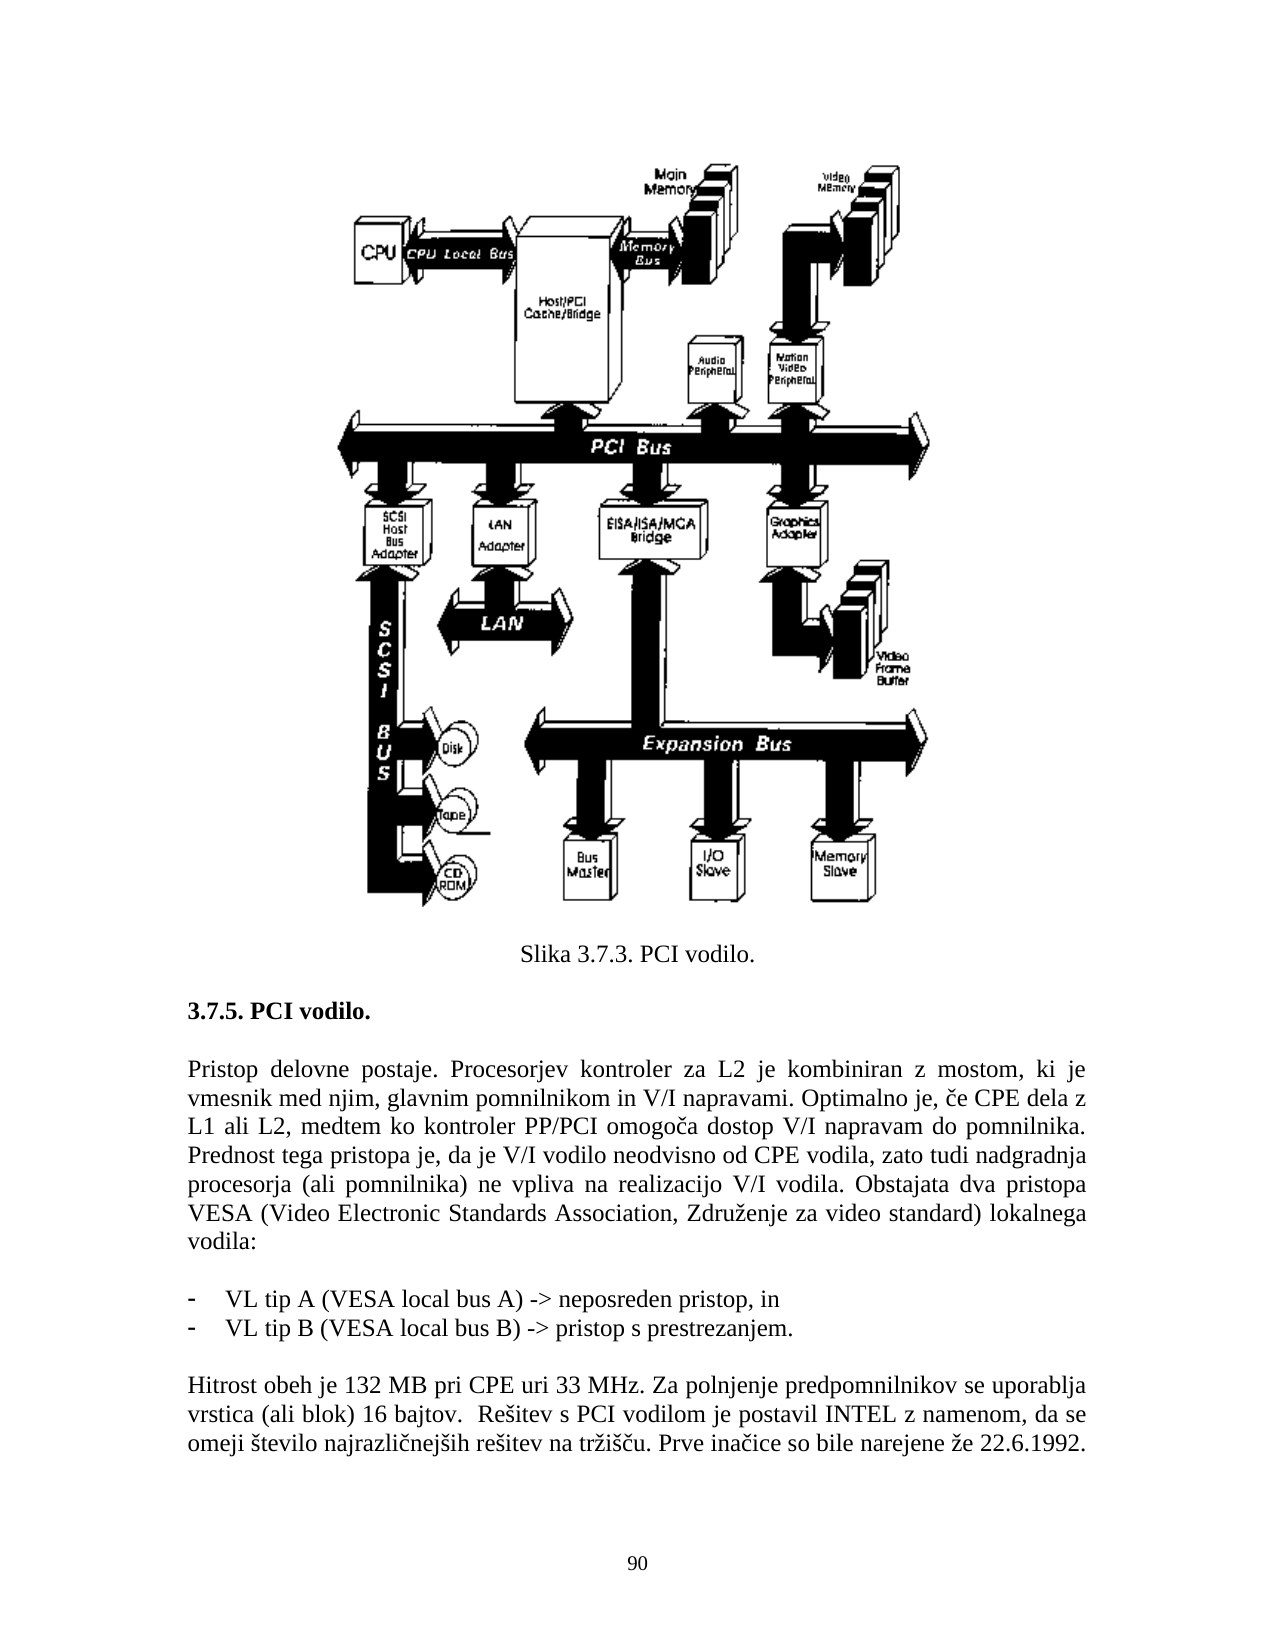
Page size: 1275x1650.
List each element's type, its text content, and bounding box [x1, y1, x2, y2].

picture [332, 159, 943, 930]
text Slika 3.7.3. PCI vodilo. [187, 939, 1087, 968]
list VL tip B (VESA local bus B) -> pristop s prestrezanjem. [187, 1313, 1087, 1341]
text 3.7.5. PCI vodilo. [187, 996, 1087, 1025]
list VL tip A (VESA local bus A) -> neposreden pristop, in [187, 1284, 1087, 1313]
text Hitrost obeh je 132 MB pri CPE uri 33 MHz. Za polnjenje predpomnilnikov se uporablja vrstica (ali blok) 16 bajtov. Rešitev s PCI vodilom je postavil INTEL z namenom, da se omeji število najrazličnejših rešitev na tržišču. Prve inačice so bile narejene že 22.6.1992. [187, 1370, 1087, 1456]
text Pristop delovne postaje. Procesorjev kontroler za L2 je kombiniran z mostom, ki je vmesnik med njim, glavnim pomnilnikom in V/I napravami. Optimalno je, če CPE dela z L1 ali L2, medtem ko kontroler PP/PCI omogoča dostop V/I napravam do pomnilnika. Prednost tega pristopa je, da je V/I vodilo neodvisno od CPE vodila, zato tudi nadgradnja procesorja (ali pomnilnika) ne vpliva na realizacijo V/I vodila. Obstajata dva pristopa VESA (Video Electronic Standards Association, Združenje za video standard) lokalnega vodila: [187, 1054, 1087, 1255]
